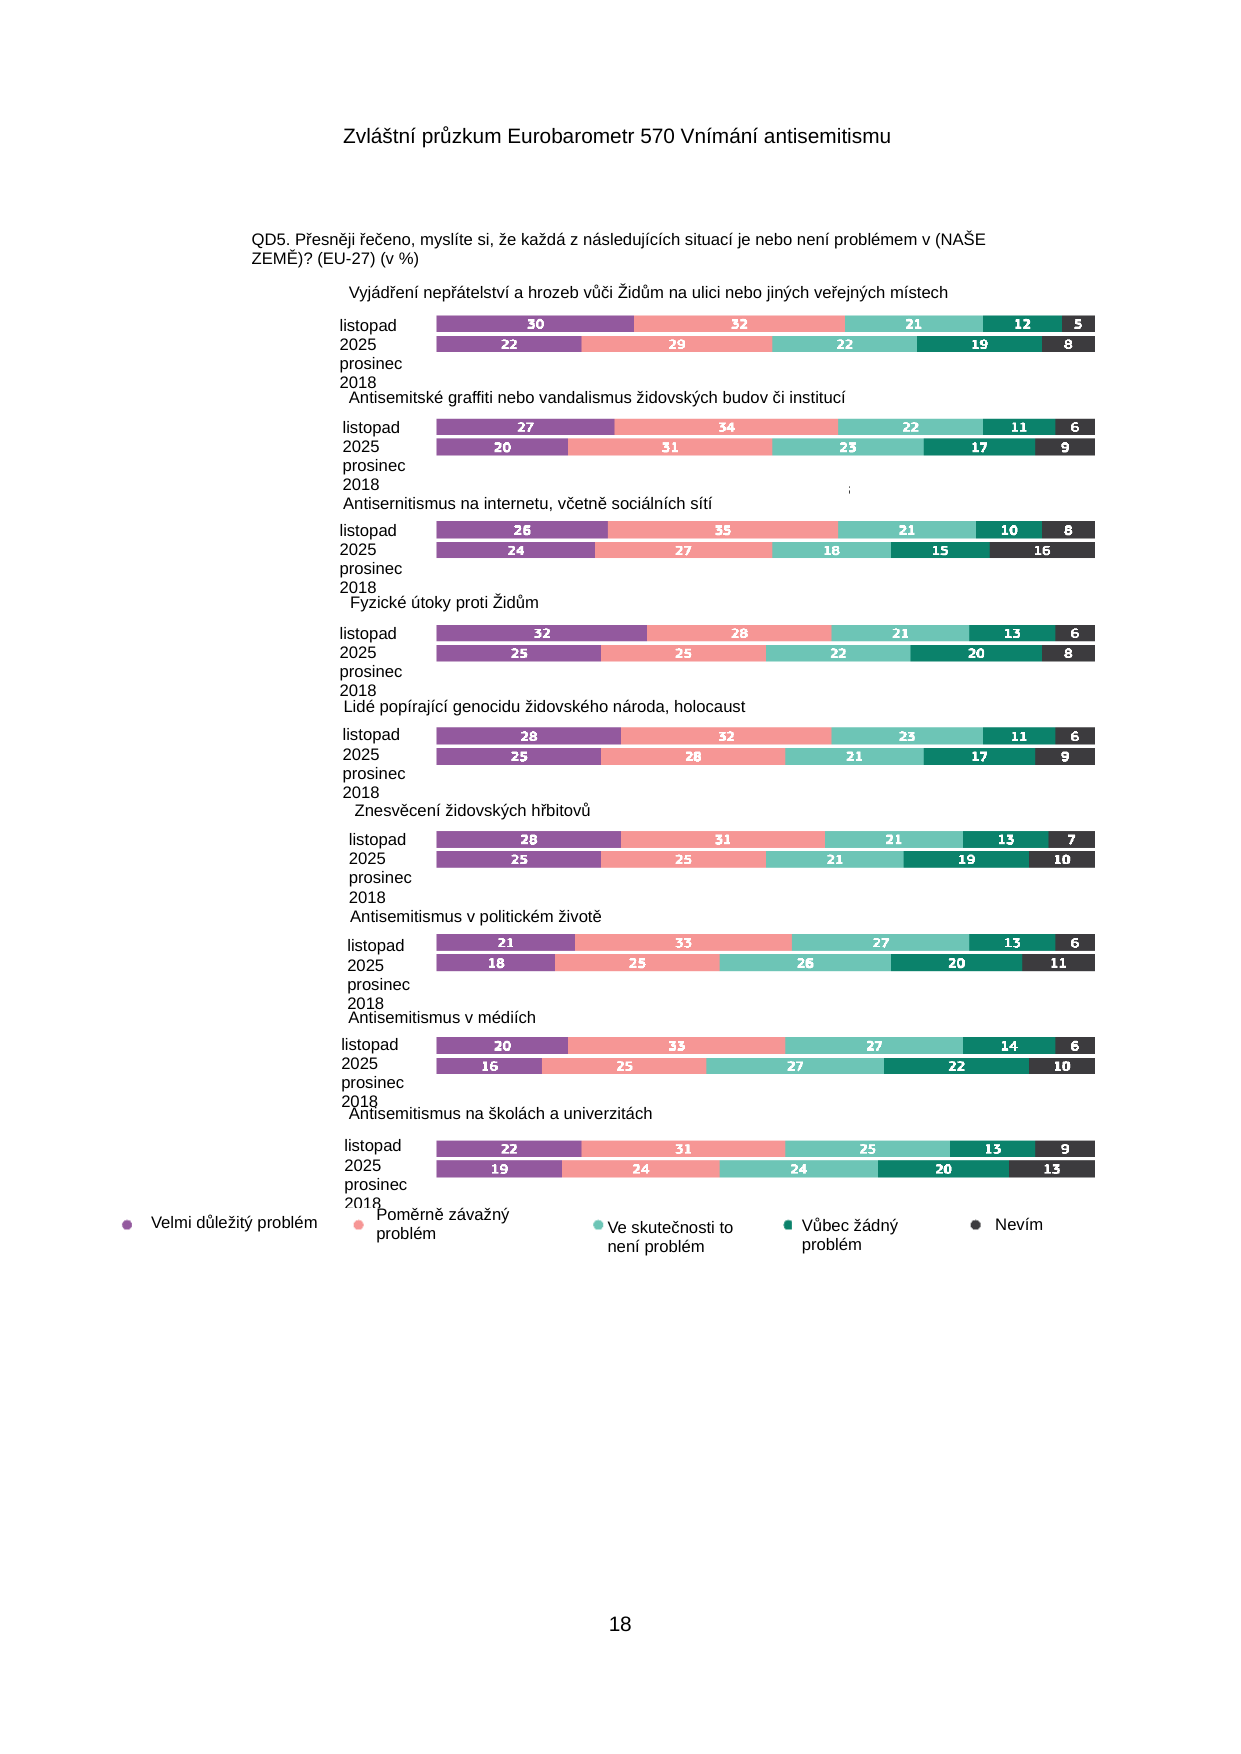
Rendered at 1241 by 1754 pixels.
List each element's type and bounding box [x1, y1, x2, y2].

picture [426, 308, 1099, 1181]
picture [111, 1208, 984, 1242]
